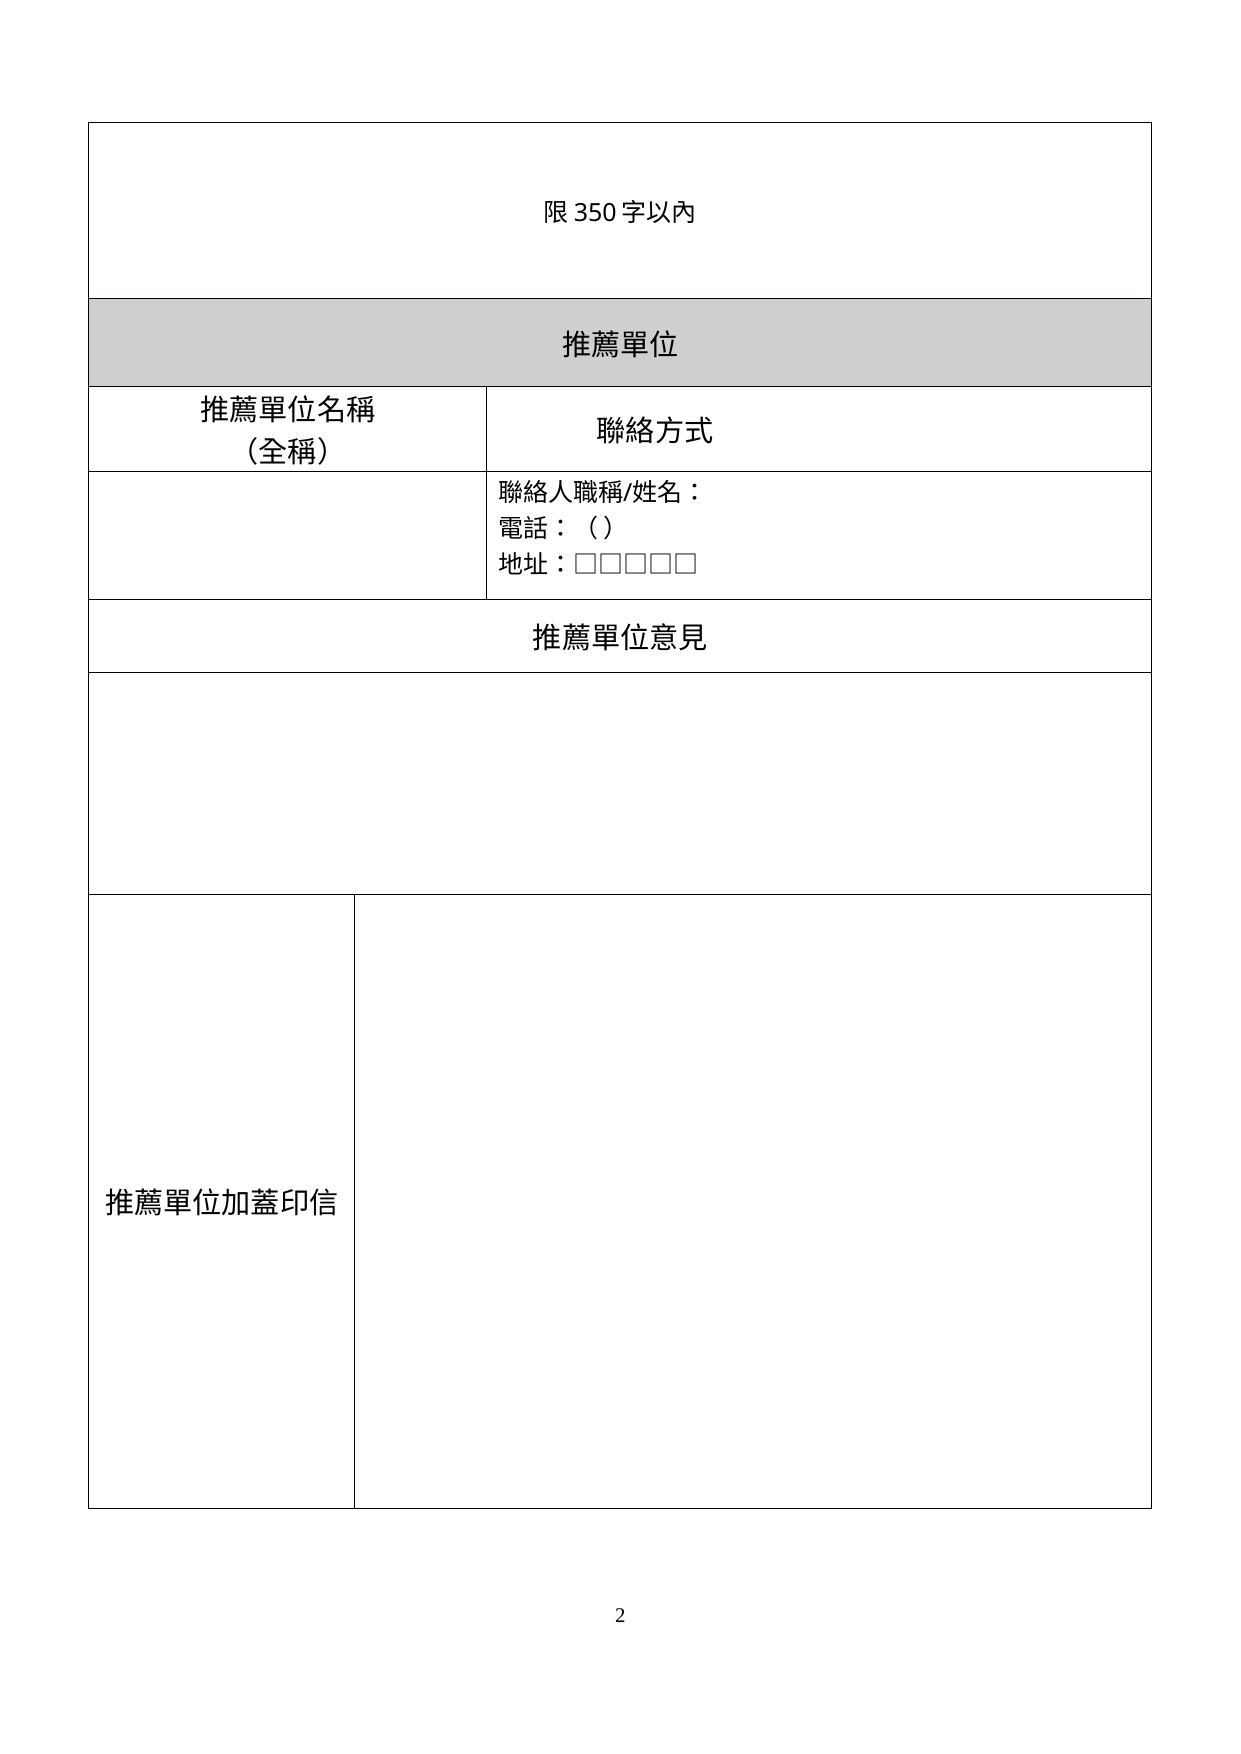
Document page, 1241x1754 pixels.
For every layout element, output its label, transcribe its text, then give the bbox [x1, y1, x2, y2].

table_cell [89, 472, 486, 599]
table_cell 推薦單位意見 [89, 600, 1151, 672]
table_cell [89, 673, 1151, 893]
table_cell 聯絡人職稱/姓名： 電話：（ ） 地址：□□□□□ [487, 472, 1151, 599]
table_cell 限350字以內 [89, 123, 1151, 298]
table_cell 推薦單位 [89, 299, 1151, 386]
table_cell [355, 895, 1151, 1508]
table_cell 推薦單位名稱 （全稱） [89, 387, 486, 471]
table_cell 聯絡方式 [487, 387, 1151, 471]
table_cell 推薦單位加蓋印信 [89, 895, 354, 1508]
